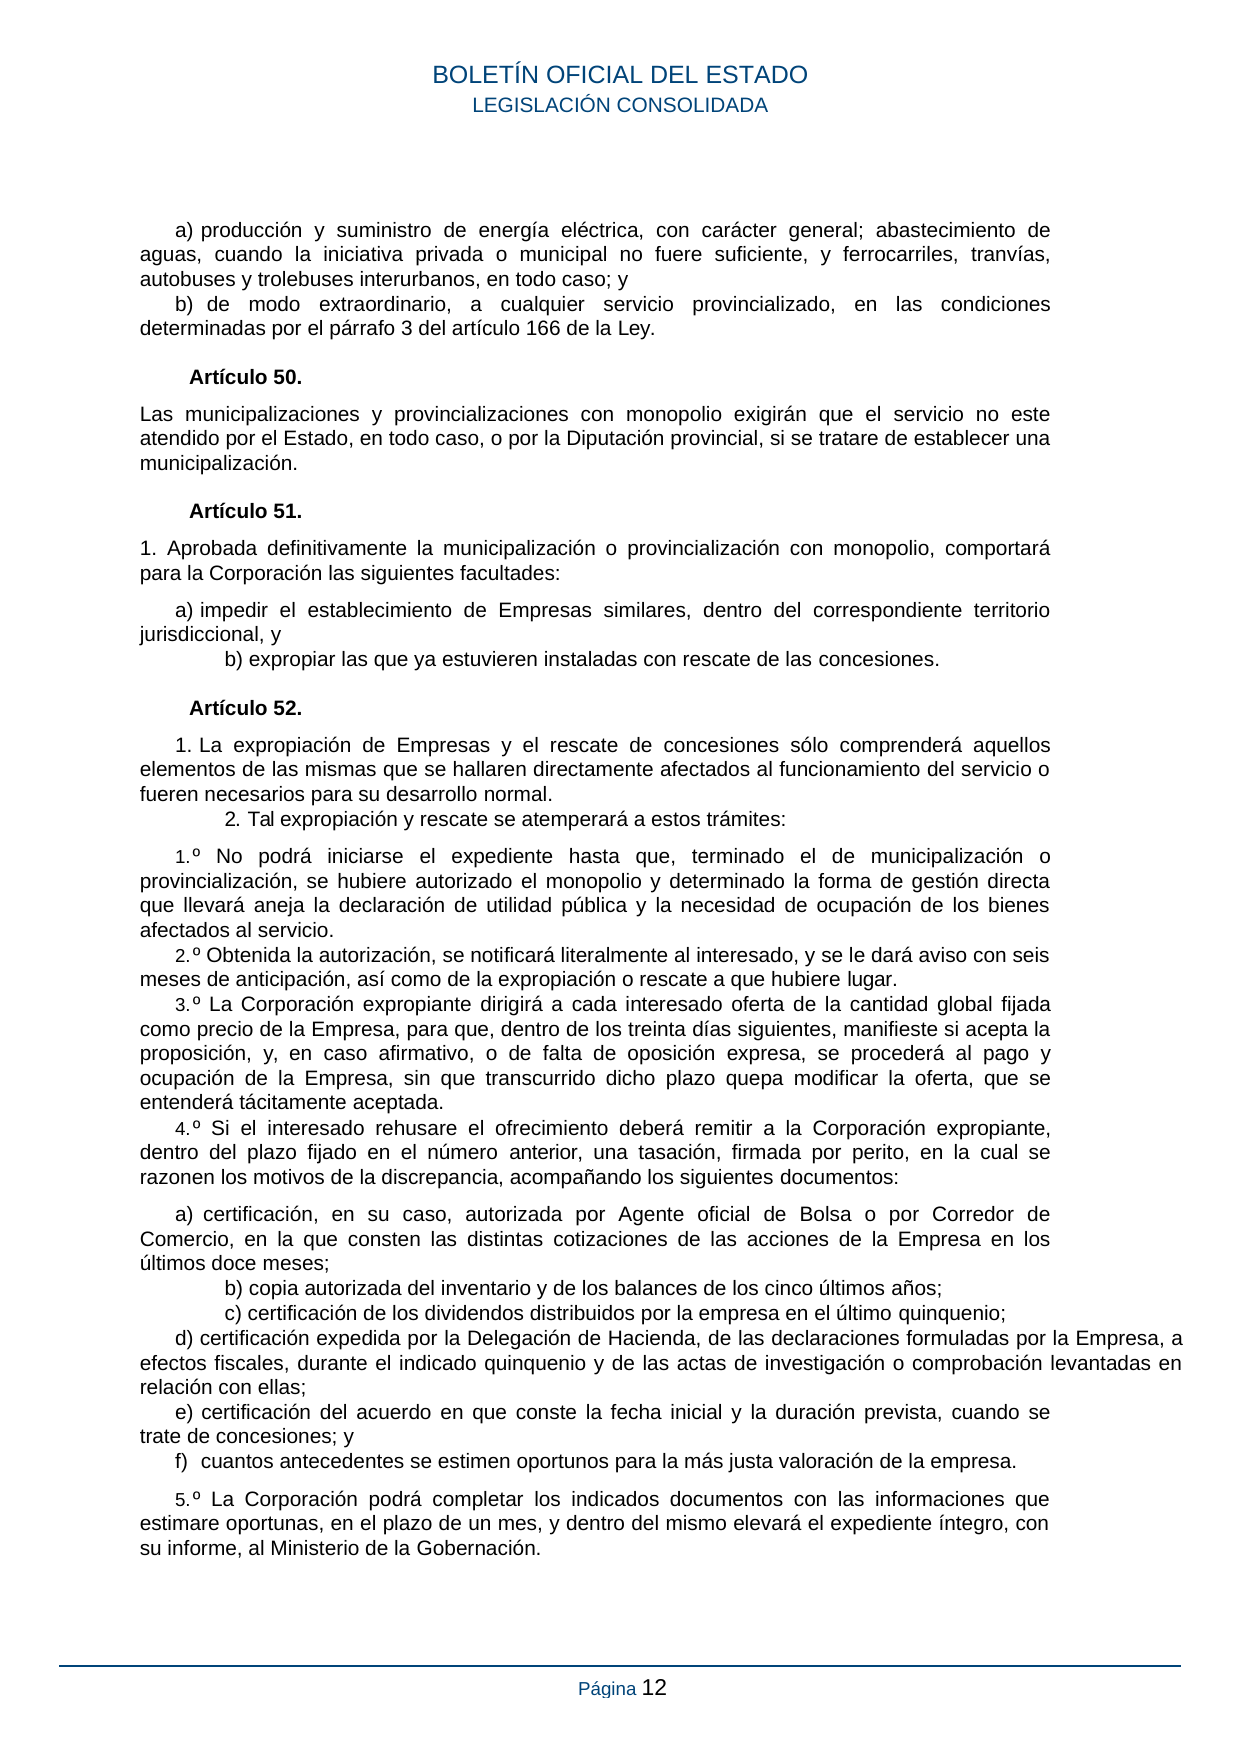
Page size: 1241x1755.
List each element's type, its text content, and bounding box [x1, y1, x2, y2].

text Las municipalizaciones y provincializaciones con monopolio exigirán que el servicio no este atendido por el Estado, en todo caso, o por la Diputación provincial, si se tratare de establecer una municipalización. [139, 401, 1052, 474]
list expropiar las que ya estuvieren instaladas con rescate de las concesiones. [224, 647, 1184, 671]
list Tal expropiación y rescate se atemperará a estos trámites: [224, 806, 1184, 830]
subtitle Artículo 52. [189, 696, 1184, 719]
list certificación, en su caso, autorizada por Agente oficial de Bolsa o por Corredor de Comercio, en la que consten las distintas cotizaciones de las acciones de la Empresa en los últimos doce meses; [139, 1202, 1052, 1275]
list certificación del acuerdo en que conste la fecha inicial y la duración prevista, cuando se trate de concesiones; y [139, 1400, 1052, 1448]
list º La Corporación podrá completar los indicados documentos con las informaciones que estimare oportunas, en el plazo de un mes, y dentro del mismo elevará el expediente íntegro, con su informe, al Ministerio de la Gobernación. [139, 1486, 1052, 1559]
subtitle Artículo 50. [189, 364, 1184, 388]
list cuantos antecedentes se estimen oportunos para la más justa valoración de la empresa. [139, 1449, 1052, 1473]
list certificación expedida por la Delegación de Hacienda, de las declaraciones formuladas por la Empresa, a efectos fiscales, durante el indicado quinquenio y de las actas de investigación o comprobación levantadas en relación con ellas; [139, 1326, 1184, 1399]
subtitle Artículo 51. [189, 499, 1184, 523]
list º Obtenida la autorización, se notificará literalmente al interesado, y se le dará aviso con seis meses de anticipación, así como de la expropiación o rescate a que hubiere lugar. [139, 943, 1052, 991]
list La expropiación de Empresas y el rescate de concesiones sólo comprenderá aquellos elementos de las mismas que se hallaren directamente afectados al funcionamiento del servicio o fueren necesarios para su desarrollo normal. [139, 732, 1052, 806]
list º No podrá iniciarse el expediente hasta que, terminado el de municipalización o provincialización, se hubiere autorizado el monopolio y determinado la forma de gestión directa que llevará aneja la declaración de utilidad pública y la necesidad de ocupación de los bienes afectados al servicio. [139, 844, 1052, 942]
list certificación de los dividendos distribuidos por la empresa en el último quinquenio; [224, 1301, 1184, 1325]
list º La Corporación expropiante dirigirá a cada interesado oferta de la cantidad global fijada como precio de la Empresa, para que, dentro de los treinta días siguientes, manifieste si acepta la proposición, y, en caso afirmativo, o de falta de oposición expresa, se procederá al pago y ocupación de la Empresa, sin que transcurrido dicho plazo quepa modificar la oferta, que se entenderá tácitamente aceptada. [139, 992, 1052, 1114]
list impedir el establecimiento de Empresas similares, dentro del correspondiente territorio jurisdiccional, y [139, 598, 1052, 646]
list copia autorizada del inventario y de los balances de los cinco últimos años; [224, 1276, 1184, 1300]
text 1. Aprobada definitivamente la municipalización o provincialización con monopolio, comportará para la Corporación las siguientes facultades: [139, 536, 1052, 584]
list de modo extraordinario, a cualquier servicio provincializado, en las condiciones determinadas por el párrafo 3 del artículo 166 de la Ley. [139, 292, 1052, 340]
list producción y suministro de energía eléctrica, con carácter general; abastecimiento de aguas, cuando la iniciativa privada o municipal no fuere suficiente, y ferrocarriles, tranvías, autobuses y trolebuses interurbanos, en todo caso; y [139, 218, 1052, 291]
list º Si el interesado rehusare el ofrecimiento deberá remitir a la Corporación expropiante, dentro del plazo fijado en el número anterior, una tasación, firmada por perito, en la cual se razonen los motivos de la discrepancia, acompañando los siguientes documentos: [139, 1115, 1052, 1188]
